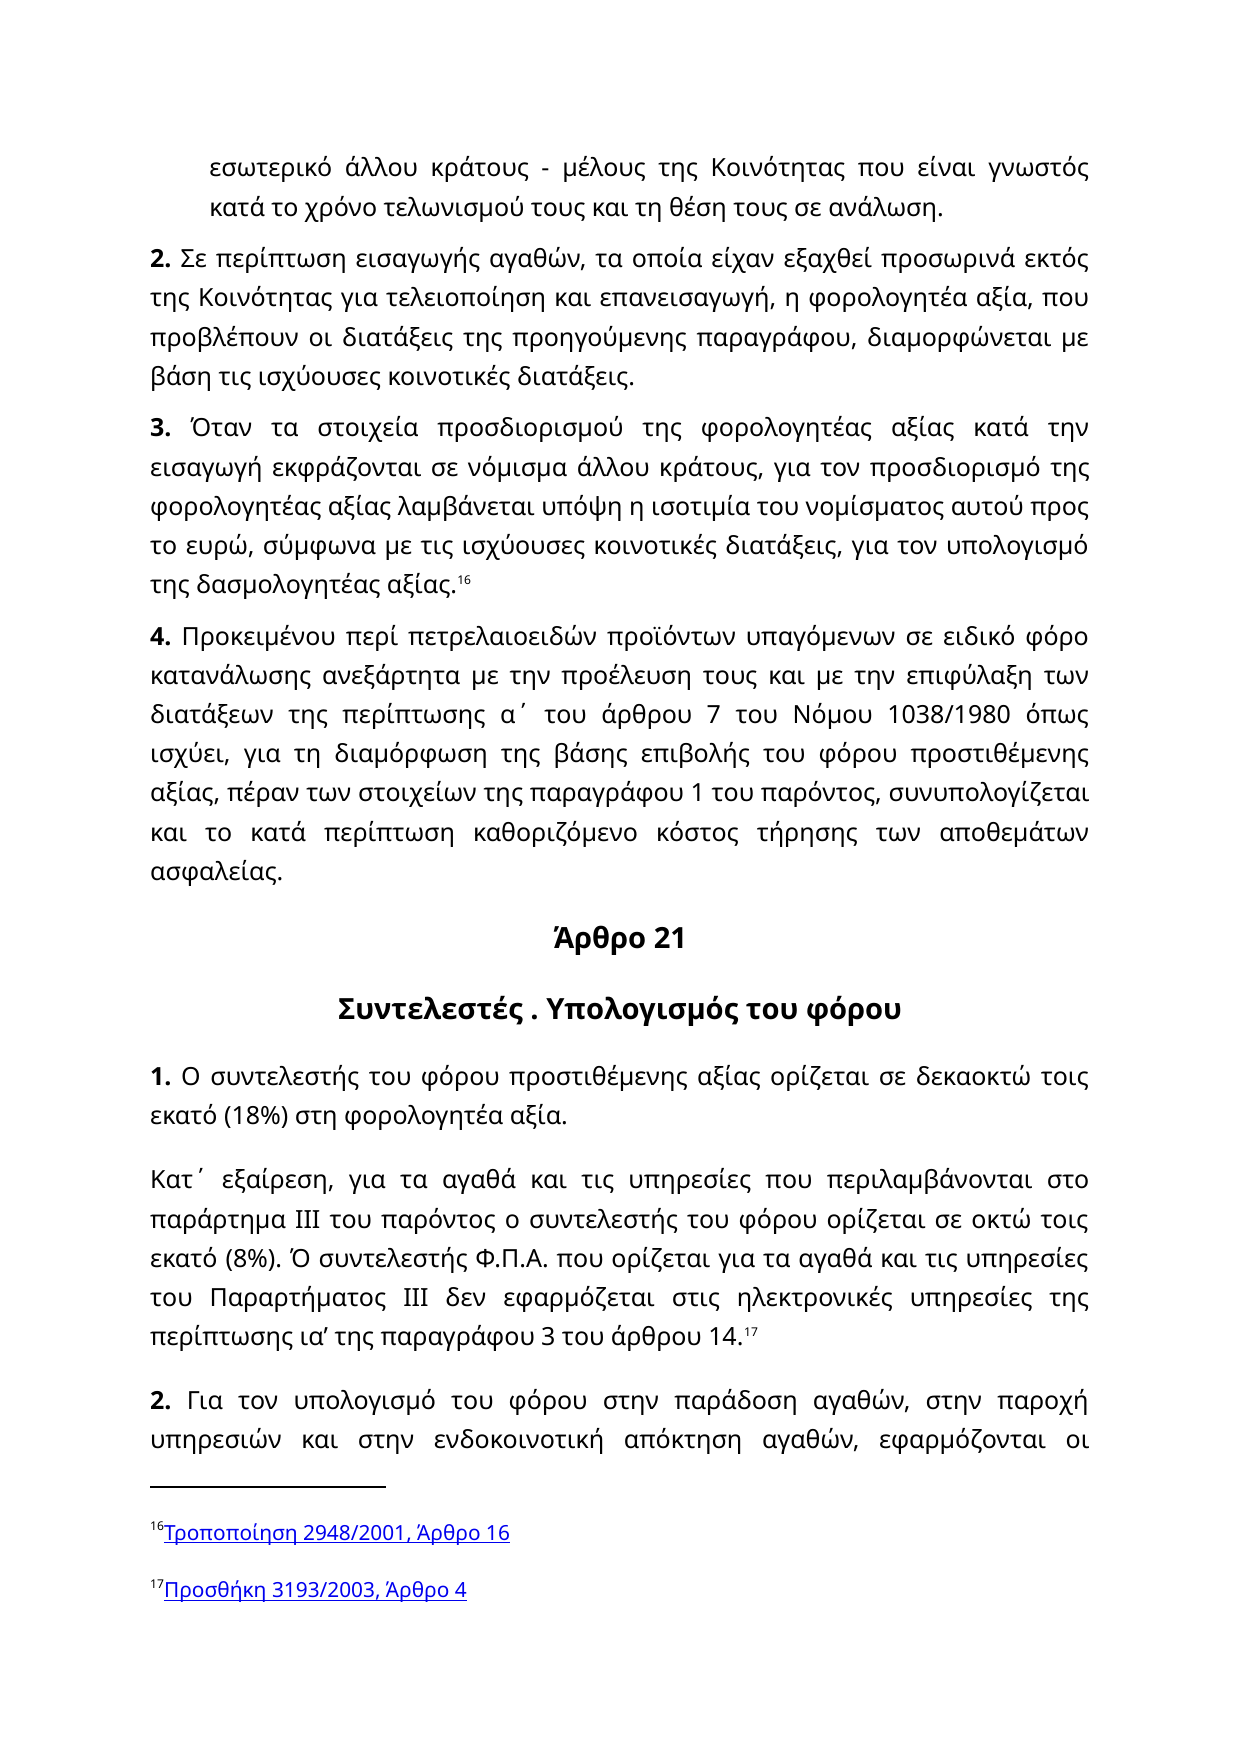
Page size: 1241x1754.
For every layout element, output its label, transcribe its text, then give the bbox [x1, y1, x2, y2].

subtitle Άρθρο 21 [150, 917, 1090, 957]
text 2. Για τον υπολογισμό του φόρου στην παράδοση αγαθών, στην παροχή υπηρεσιών και στην ενδοκοινοτική απόκτηση αγαθών, εφαρμόζονται οι [150, 1383, 1090, 1456]
subtitle Συντελεστές . Υπολογισμός του φόρου [150, 988, 1090, 1028]
text Κατ΄ εξαίρεση, για τα αγαθά και τις υπηρεσίες που περιλαμβάνονται στο παράρτημα III του παρόντος ο συντελεστής του φόρου ορίζεται σε οκτώ τοις εκατό (8%). Ό συντελεστής Φ.Π.Α. που ορίζεται για τα αγαθά και τις υπηρεσίες του Παραρτήματος ΙΙΙ δεν εφαρμόζεται στις ηλεκτρονικές υπηρεσίες της περίπτωσης ια’ της παραγράφου 3 του άρθρου 14. [150, 1162, 1090, 1353]
text 2. Σε περίπτωση εισαγωγής αγαθών, τα οποία είχαν εξαχθεί προσωρινά εκτός της Κοινότητας για τελειοποίηση και επανεισαγωγή, η φορολογητέα αξία, που προβλέπουν οι διατάξεις της προηγούμενης παραγράφου, διαμορφώνεται με βάση τις ισχύουσες κοινοτικές διατάξεις. [150, 241, 1090, 392]
text 1. Ο συντελεστής του φόρου προστιθέμενης αξίας ορίζεται σε δεκαοκτώ τοις εκατό (18%) στη φορολογητέα αξία. [150, 1059, 1090, 1132]
list εσωτερικό άλλου κράτους - μέλους της Κοινότητας που είναι γνωστός κατά το χρόνο τελωνισμού τους και τη θέση τους σε ανάλωση. [150, 150, 1090, 223]
text 3. Όταν τα στοιχεία προσδιορισμού της φορολογητέας αξίας κατά την εισαγωγή εκφράζονται σε νόμισμα άλλου κράτους, για τον προσδιορισμό της φορολογητέας αξίας λαμβάνεται υπόψη η ισοτιμία του νομίσματος αυτού προς το ευρώ, σύμφωνα με τις ισχύουσες κοινοτικές διατάξεις, για τον υπολογισμό της δασμολογητέας αξίας. [150, 410, 1090, 601]
text Προσθήκη 3193/2003, Άρθρο 4 [150, 1576, 1090, 1604]
text Τροποποίηση 2948/2001, Άρθρο 16 [150, 1518, 1090, 1546]
text 4. Προκειμένου περί πετρελαιοειδών προϊόντων υπαγόμενων σε ειδικό φόρο κατανάλωσης ανεξάρτητα με την προέλευση τους και με την επιφύλαξη των διατάξεων της περίπτωσης α΄ του άρθρου 7 του Νόμου 1038/1980 όπως ισχύει, για τη διαμόρφωση της βάσης επιβολής του φόρου προστιθέμενης αξίας, πέραν των στοιχείων της παραγράφου 1 του παρόντος, συνυπολογίζεται και το κατά περίπτωση καθοριζόμενο κόστος τήρησης των αποθεμάτων ασφαλείας. [150, 618, 1090, 887]
